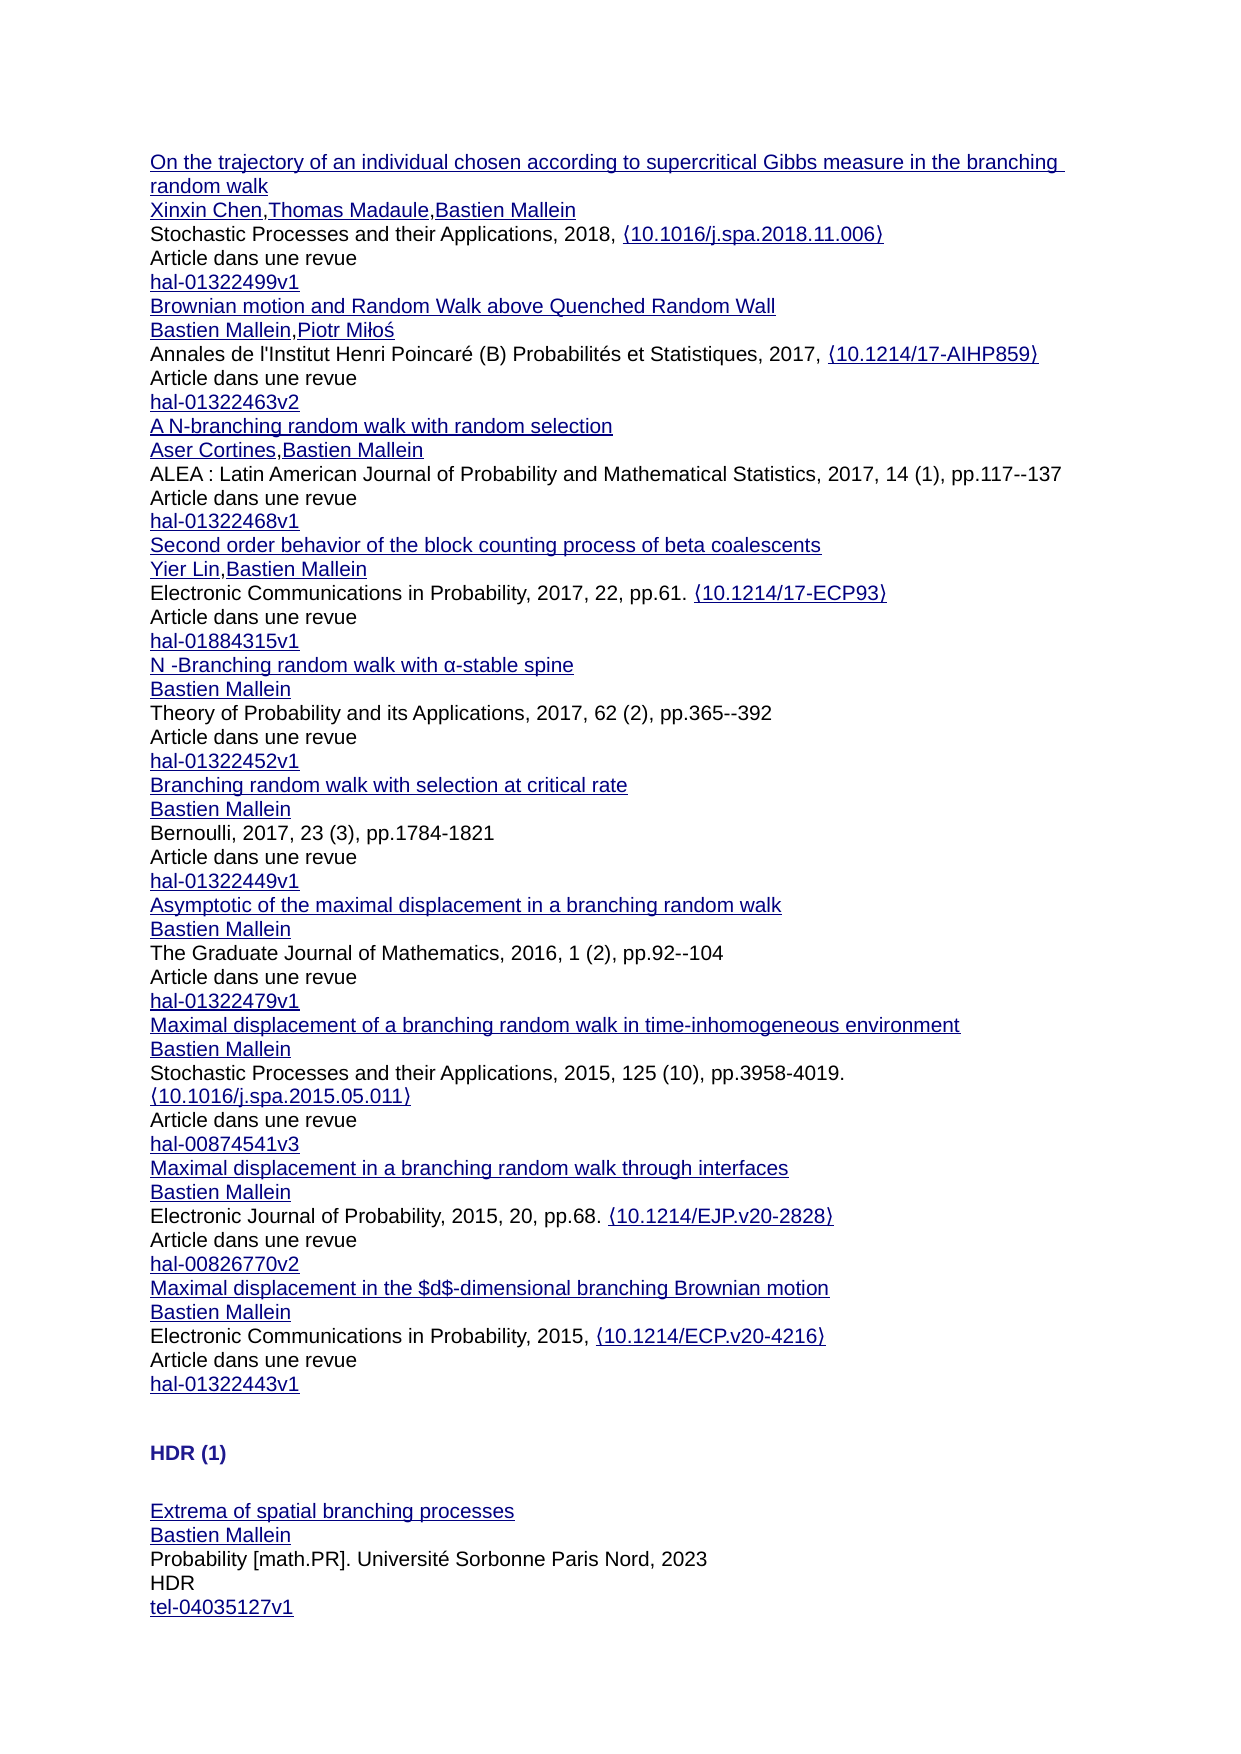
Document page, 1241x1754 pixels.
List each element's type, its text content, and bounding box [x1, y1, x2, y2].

table_cell Maximal displacement in the $d$-dimensional branching Brownian motion Bastien Mallein Electronic Communications in Probability, 2015, ⟨10.1214/ECP.v20-4216⟩ Article dans une revue hal-01322443v1 [150, 1276, 1090, 1396]
table_cell On the trajectory of an individual chosen according to supercritical Gibbs measure in the branching random walk Xinxin Chen,Thomas Madaule,Bastien Mallein Stochastic Processes and their Applications, 2018, ⟨10.1016/j.spa.2018.11.006⟩ Article dans une revue hal-01322499v1 [150, 150, 1090, 294]
table_cell Asymptotic of the maximal displacement in a branching random walk Bastien Mallein The Graduate Journal of Mathematics, 2016, 1 (2), pp.92--104 Article dans une revue hal-01322479v1 [150, 893, 1090, 1012]
table_cell Brownian motion and Random Walk above Quenched Random Wall Bastien Mallein,Piotr Miłoś Annales de l'Institut Henri Poincaré (B) Probabilités et Statistiques, 2017, ⟨10.1214/17-AIHP859⟩ Article dans une revue hal-01322463v2 [150, 294, 1090, 413]
table_cell Maximal displacement of a branching random walk in time-inhomogeneous environment Bastien Mallein Stochastic Processes and their Applications, 2015, 125 (10), pp.3958-4019. ⟨10.1016/j.spa.2015.05.011⟩ Article dans une revue hal-00874541v3 [150, 1013, 1090, 1156]
table_cell Second order behavior of the block counting process of beta coalescents Yier Lin,Bastien Mallein Electronic Communications in Probability, 2017, 22, pp.61. ⟨10.1214/17-ECP93⟩ Article dans une revue hal-01884315v1 [150, 533, 1090, 653]
table_cell N -Branching random walk with α-stable spine Bastien Mallein Theory of Probability and its Applications, 2017, 62 (2), pp.365--392 Article dans une revue hal-01322452v1 [150, 653, 1090, 773]
table_header Extrema of spatial branching processes Bastien Mallein Probability [math.PR]. Université Sorbonne Paris Nord, 2023 HDR tel-04035127v1 [150, 1499, 1090, 1619]
subtitle HDR (1) [150, 1441, 1090, 1464]
table_cell Branching random walk with selection at critical rate Bastien Mallein Bernoulli, 2017, 23 (3), pp.1784-1821 Article dans une revue hal-01322449v1 [150, 773, 1090, 893]
table_cell A N-branching random walk with random selection Aser Cortines,Bastien Mallein ALEA : Latin American Journal of Probability and Mathematical Statistics, 2017, 14 (1), pp.117--137 Article dans une revue hal-01322468v1 [150, 414, 1090, 533]
table_cell Maximal displacement in a branching random walk through interfaces Bastien Mallein Electronic Journal of Probability, 2015, 20, pp.68. ⟨10.1214/EJP.v20-2828⟩ Article dans une revue hal-00826770v2 [150, 1156, 1090, 1276]
